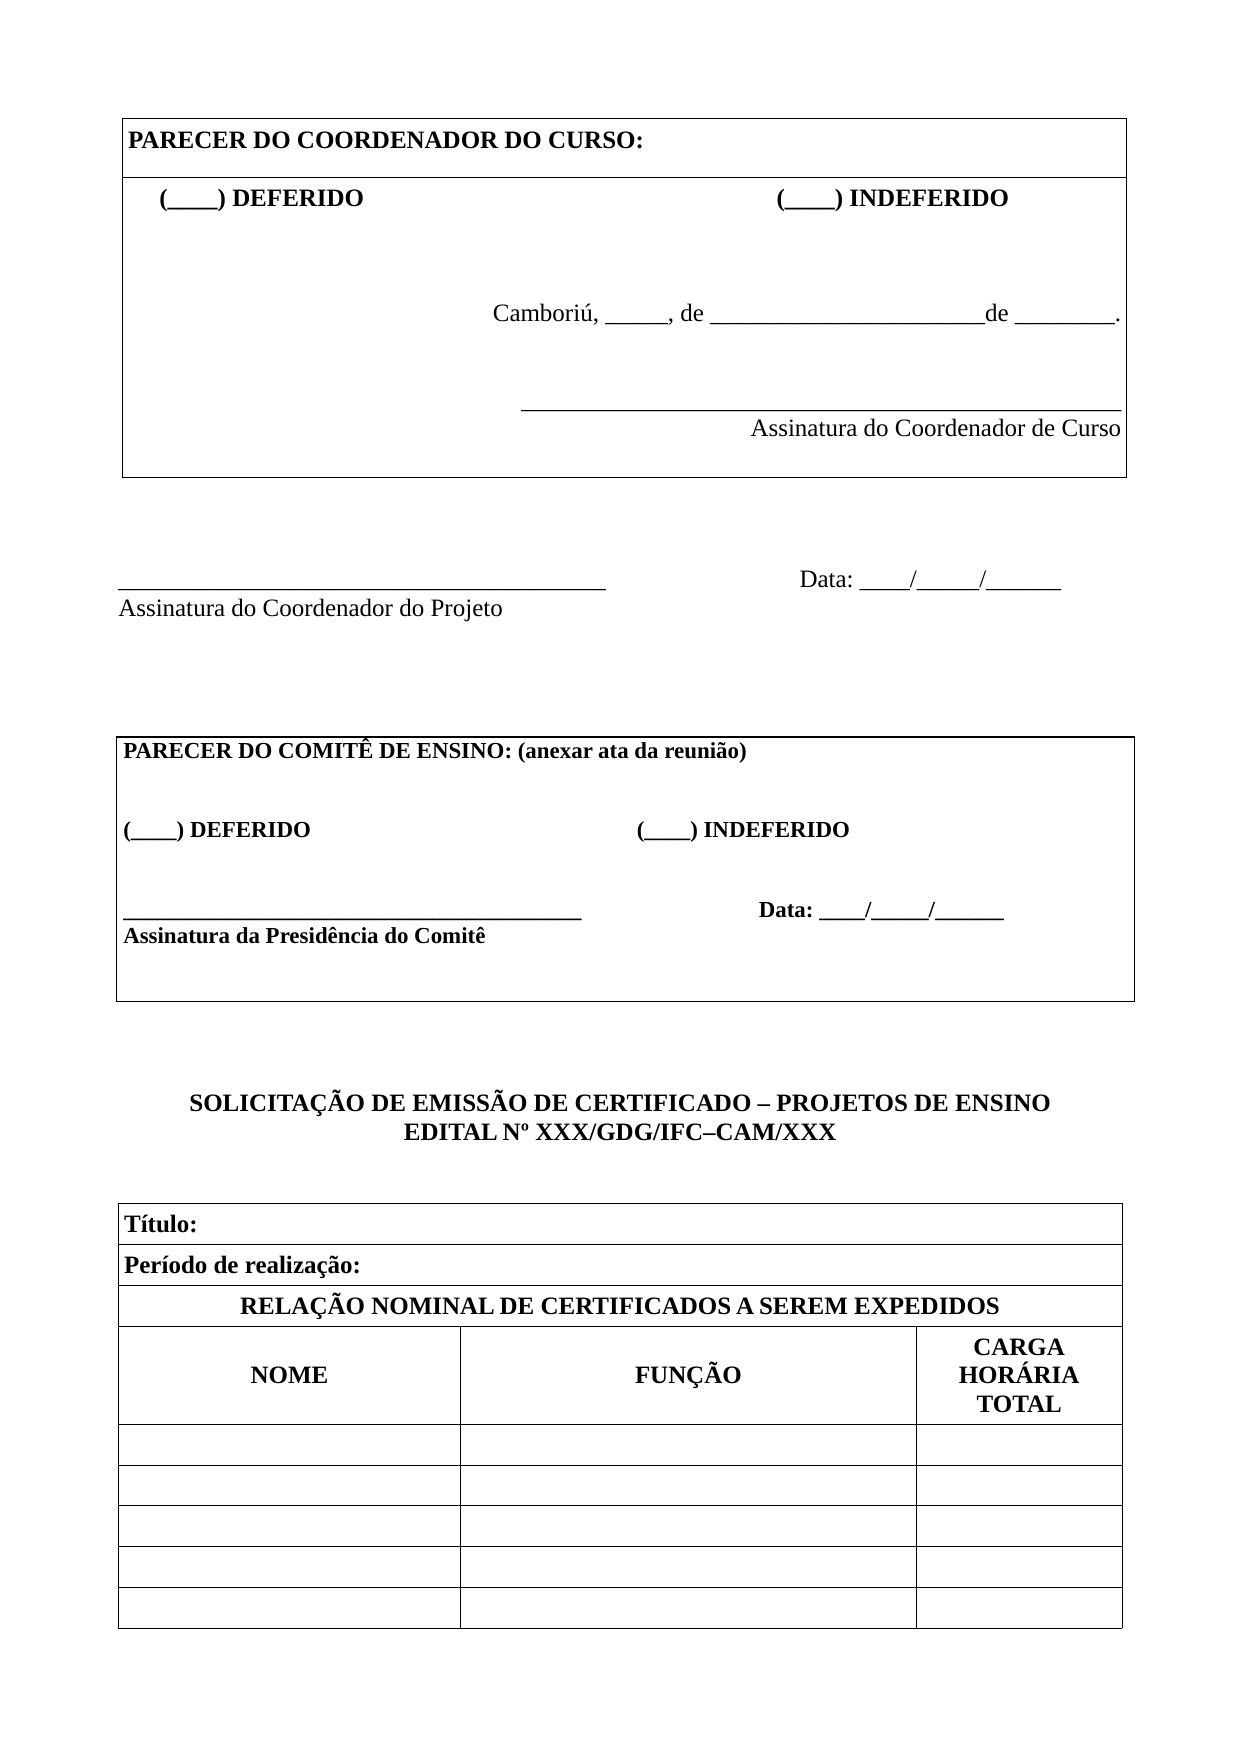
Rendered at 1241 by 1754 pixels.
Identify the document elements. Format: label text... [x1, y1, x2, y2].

text EDITAL Nº XXX/GDG/IFC–CAM/XXX [118, 1117, 1122, 1146]
table_cell [917, 1588, 1122, 1627]
table_cell [461, 1588, 916, 1627]
table_cell [461, 1466, 916, 1505]
table_cell [917, 1425, 1122, 1464]
table_cell [119, 1425, 460, 1464]
table_cell Período de realização: [119, 1245, 1122, 1285]
table_cell RELAÇÃO NOMINAL DE CERTIFICADOS A SEREM EXPEDIDOS [119, 1286, 1122, 1326]
table_cell (____) DEFERIDO (____) INDEFERIDO Camboriú, _____, de ______________________de ________. ________________________________________________ Assinatura do Coordenador de Curso [123, 178, 1126, 477]
table_cell PARECER DO COORDENADOR DO CURSO: [123, 119, 1126, 177]
text Assinatura do Coordenador do Projeto [118, 593, 1122, 621]
table_header PARECER DO COMITÊ DE ENSINO: (anexar ata da reunião) (____) DEFERIDO (____) INDEFERIDO ________________________________________ Data: ____/_____/______ Assinatura da Presidência do Comitê [117, 738, 1134, 1001]
table_cell [461, 1506, 916, 1546]
table_cell [917, 1547, 1122, 1587]
table_cell [461, 1425, 916, 1464]
table_cell [119, 1506, 460, 1546]
table_cell [119, 1588, 460, 1627]
table_cell [119, 1547, 460, 1587]
table_cell CARGA HORÁRIA TOTAL [917, 1327, 1122, 1424]
table_cell [119, 1466, 460, 1505]
table_cell [461, 1547, 916, 1587]
text SOLICITAÇÃO DE EMISSÃO DE CERTIFICADO – PROJETOS DE ENSINO [118, 1088, 1122, 1117]
table_cell [917, 1506, 1122, 1546]
table_cell [917, 1466, 1122, 1505]
table_header Título: [119, 1204, 1122, 1244]
table_cell FUNÇÃO [461, 1327, 916, 1424]
text _______________________________________ Data: ____/_____/______ [118, 564, 1122, 593]
table_cell NOME [119, 1327, 460, 1424]
